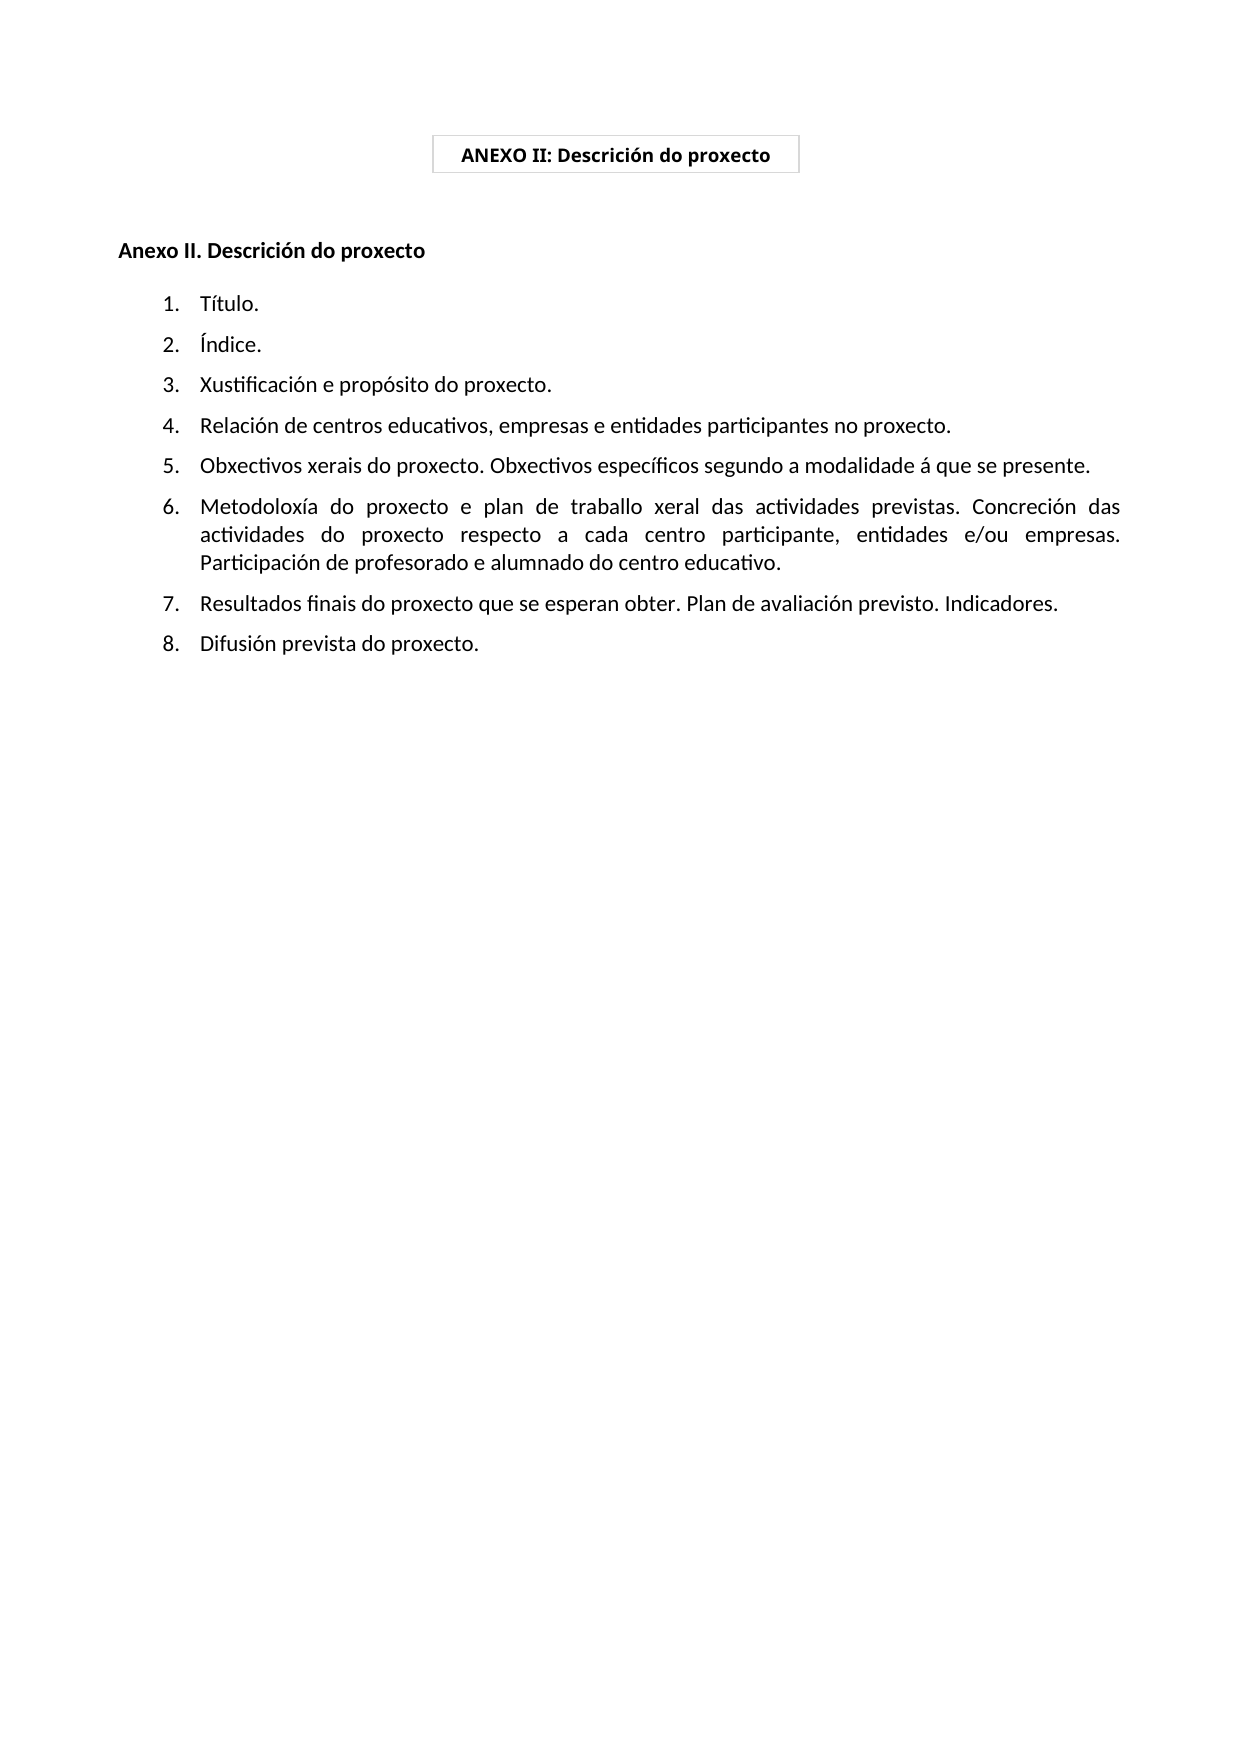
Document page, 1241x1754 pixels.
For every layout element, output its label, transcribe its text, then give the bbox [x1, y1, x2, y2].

text Anexo II. Descrición do proxecto [118, 237, 1122, 264]
list Título. [162, 289, 1122, 318]
list Resultados finais do proxecto que se esperan obter. Plan de avaliación previsto. Indicadores. [162, 589, 1122, 617]
list Obxectivos xerais do proxecto. Obxectivos específicos segundo a modalidade á que se presente. [162, 452, 1122, 480]
text ANEXO II: Descrición do proxecto [434, 143, 798, 168]
list Xustificación e propósito do proxecto. [162, 371, 1122, 399]
list Relación de centros educativos, empresas e entidades participantes no proxecto. [162, 411, 1122, 439]
list Metodoloxía do proxecto e plan de traballo xeral das actividades previstas. Concreción das actividades do proxecto respecto a cada centro participante, entidades e/ou empresas. Participación de profesorado e alumnado do centro educativo. [162, 492, 1122, 576]
list Índice. [162, 330, 1122, 358]
list Difusión prevista do proxecto. [162, 629, 1122, 657]
